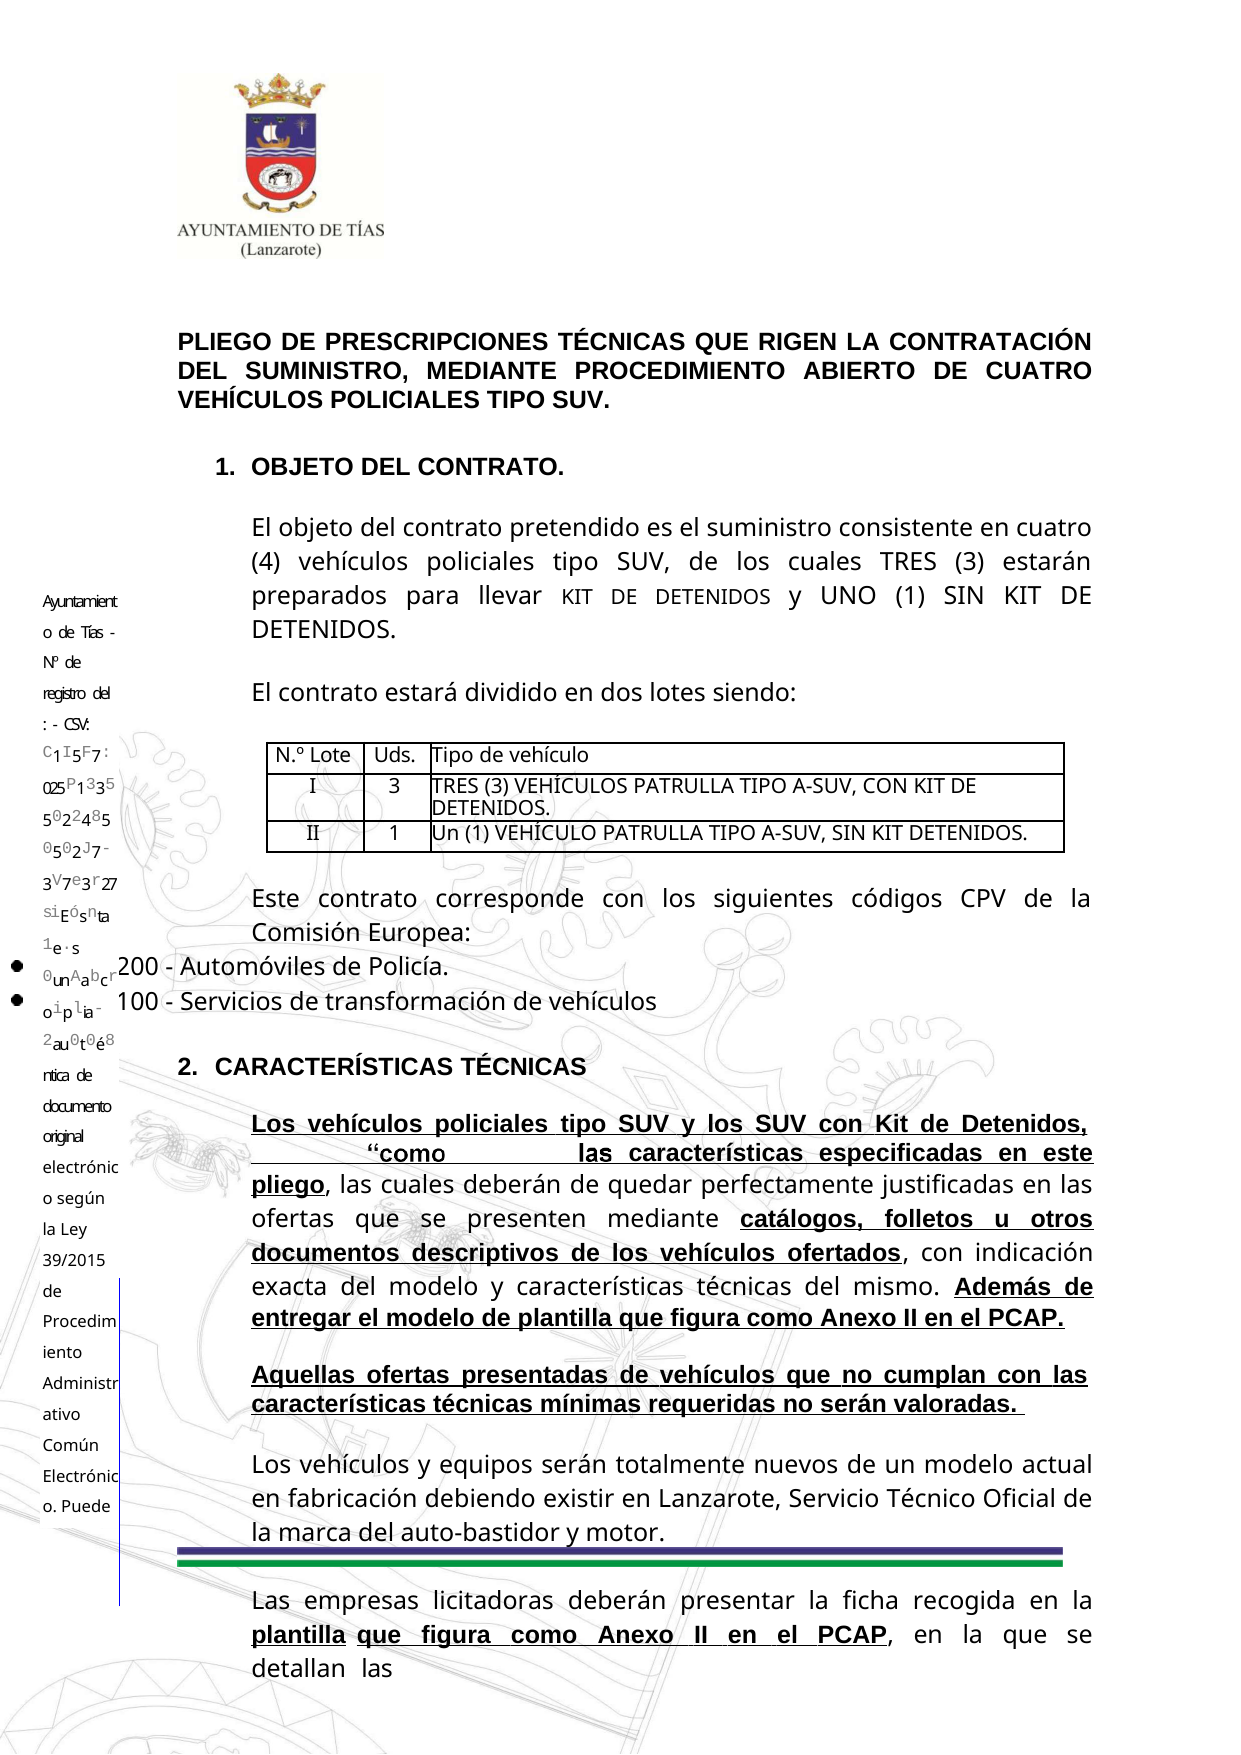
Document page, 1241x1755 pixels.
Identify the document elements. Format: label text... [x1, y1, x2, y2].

text Ayuntamiento de Tías - Nº de registro del : - CSV: C1I5F7:025P133550224850502J7-3V7e3r27siEósnta 1e.s 0unAabcroiplia-2au0t0é8ntica de documento original electrónico según la Ley 39/2015 de Procedimiento Administrativo Común Electrónico. Puede comprobar su autenticidad en: [42, 589, 119, 1528]
